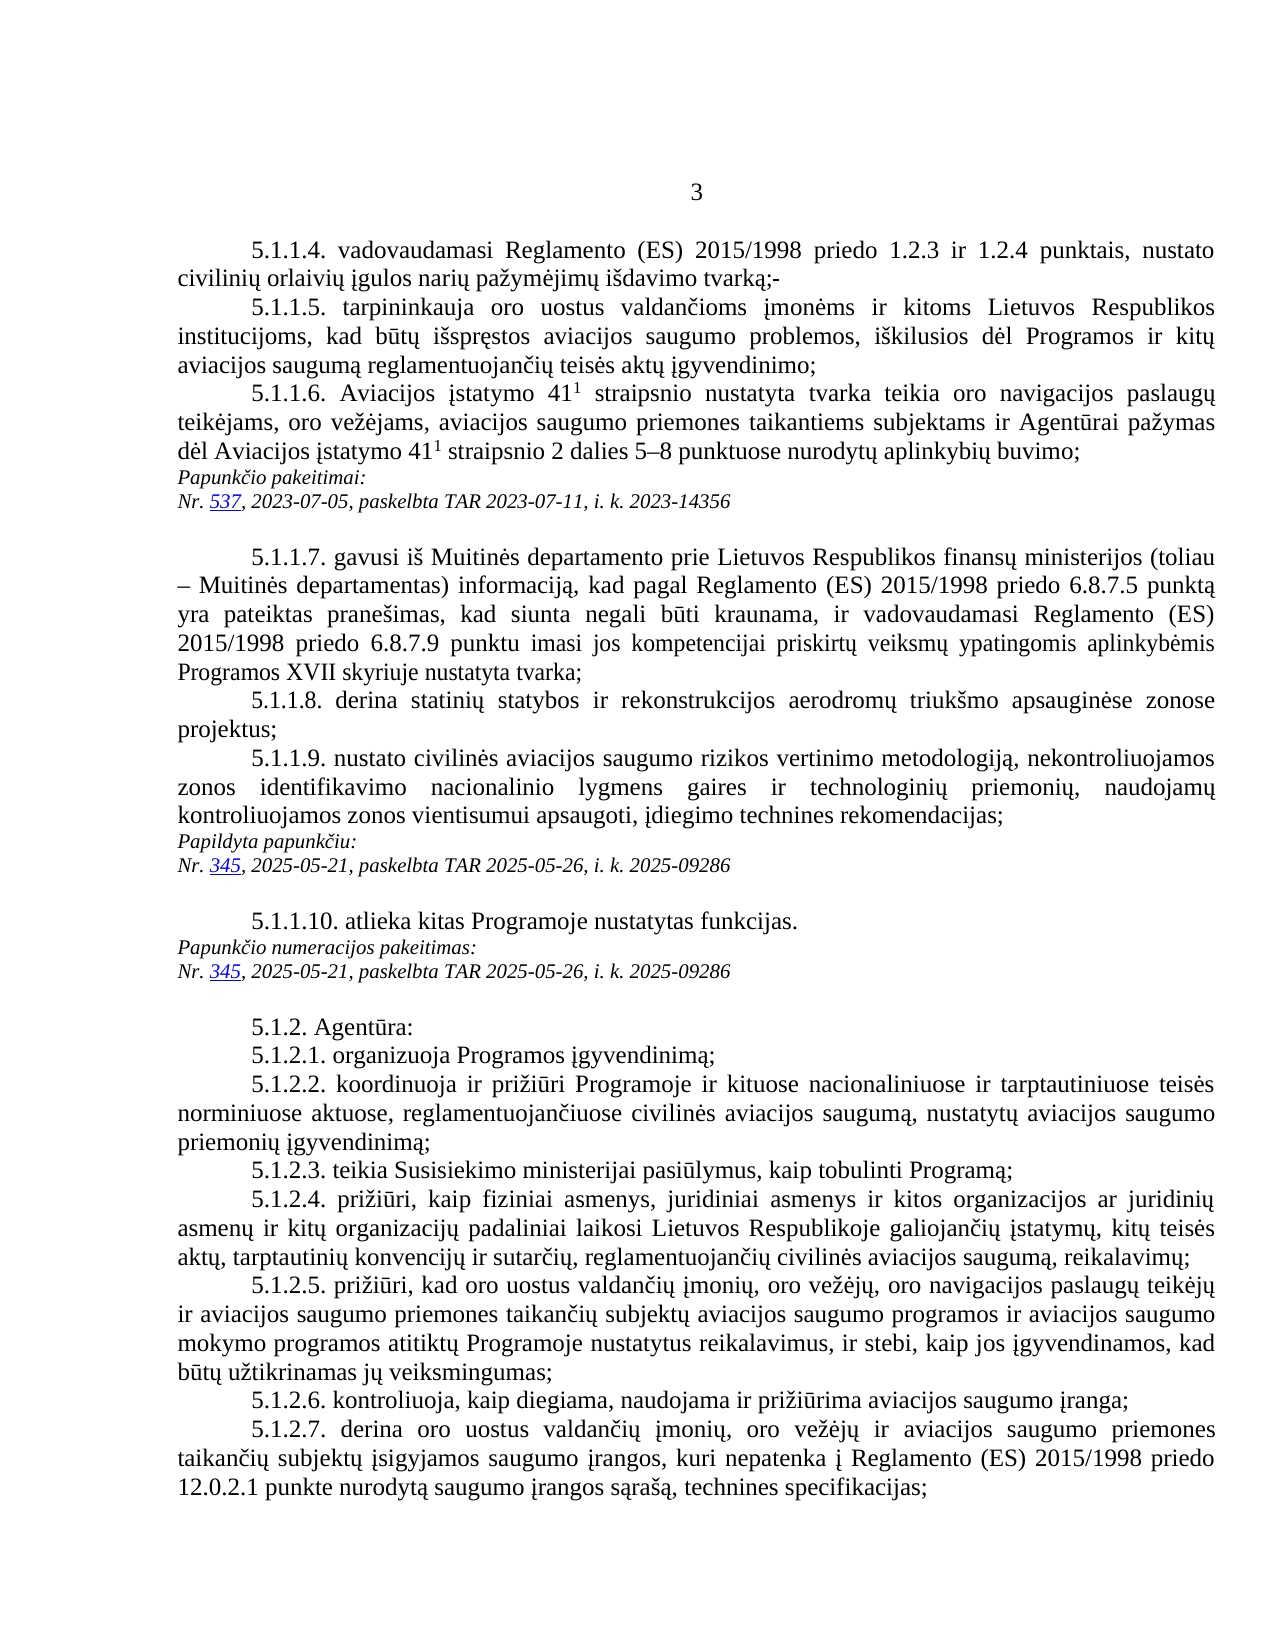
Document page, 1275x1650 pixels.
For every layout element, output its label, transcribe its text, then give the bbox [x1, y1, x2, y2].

text 5.1.2.6. kontroliuoja, kaip diegiama, naudojama ir prižiūrima aviacijos saugumo įranga; [177, 1385, 1216, 1414]
text Nr. 345, 2025-05-21, paskelbta TAR 2025-05-26, i. k. 2025-09286 [177, 853, 1216, 877]
text Papunkčio pakeitimai: [177, 465, 1216, 489]
text Papildyta papunkčiu: [177, 829, 1216, 853]
text 5.1.2.4. prižiūri, kaip fiziniai asmenys, juridiniai asmenys ir kitos organizacijos ar juridinių asmenų ir kitų organizacijų padaliniai laikosi Lietuvos Respublikoje galiojančių įstatymų, kitų teisės aktų, tarptautinių konvencijų ir sutarčių, reglamentuojančių civilinės aviacijos saugumą, reikalavimų; [177, 1184, 1216, 1270]
text Nr. 345, 2025-05-21, paskelbta TAR 2025-05-26, i. k. 2025-09286 [177, 959, 1216, 983]
text 5.1.1.10. atlieka kitas Programoje nustatytas funkcijas. [177, 906, 1216, 935]
text 5.1.1.6. Aviacijos įstatymo 411 straipsnio nustatyta tvarka teikia oro navigacijos paslaugų teikėjams, oro vežėjams, aviacijos saugumo priemones taikantiems subjektams ir Agentūrai pažymas dėl Aviacijos įstatymo 411 straipsnio 2 dalies 5–8 punktuose nurodytų aplinkybių buvimo; [177, 378, 1216, 465]
text 5.1.1.4. vadovaudamasi Reglamento (ES) 2015/1998 priedo 1.2.3 ir 1.2.4 punktais, nustato civilinių orlaivių įgulos narių pažymėjimų išdavimo tvarką; [177, 235, 1216, 292]
text 5.1.1.9. nustato civilinės aviacijos saugumo rizikos vertinimo metodologiją, nekontroliuojamos zonos identifikavimo nacionalinio lygmens gaires ir technologinių priemonių, naudojamų kontroliuojamos zonos vientisumui apsaugoti, įdiegimo technines rekomendacijas; [177, 743, 1216, 829]
text 5.1.2. Agentūra: [177, 1012, 1216, 1040]
text 5.1.1.5. tarpininkauja oro uostus valdančioms įmonėms ir kitoms Lietuvos Respublikos institucijoms, kad būtų išspręstos aviacijos saugumo problemos, iškilusios dėl Programos ir kitų aviacijos saugumą reglamentuojančių teisės aktų įgyvendinimo; [177, 292, 1216, 378]
text 5.1.2.7. derina oro uostus valdančių įmonių, oro vežėjų ir aviacijos saugumo priemones taikančių subjektų įsigyjamos saugumo įrangos, kuri nepatenka į Reglamento (ES) 2015/1998 priedo 12.0.2.1 punkte nurodytą saugumo įrangos sąrašą, technines specifikacijas; [177, 1414, 1216, 1500]
text 5.1.2.5. prižiūri, kad oro uostus valdančių įmonių, oro vežėjų, oro navigacijos paslaugų teikėjų ir aviacijos saugumo priemones taikančių subjektų aviacijos saugumo programos ir aviacijos saugumo mokymo programos atitiktų Programoje nustatytus reikalavimus, ir stebi, kaip jos įgyvendinamos, kad būtų užtikrinamas jų veiksmingumas; [177, 1270, 1216, 1385]
text 5.1.1.7. gavusi iš Muitinės departamento prie Lietuvos Respublikos finansų ministerijos (toliau – Muitinės departamentas) informaciją, kad pagal Reglamento (ES) 2015/1998 priedo 6.8.7.5 punktą yra pateiktas pranešimas, kad siunta negali būti kraunama, ir vadovaudamasi Reglamento (ES) 2015/1998 priedo 6.8.7.9 punktu imasi jos kompetencijai priskirtų veiksmų ypatingomis aplinkybėmis Programos XVII skyriuje nustatyta tvarka; [177, 542, 1216, 685]
text Papunkčio numeracijos pakeitimas: [177, 935, 1216, 959]
text 5.1.1.8. derina statinių statybos ir rekonstrukcijos aerodromų triukšmo apsauginėse zonose projektus; [177, 685, 1216, 743]
text 5.1.2.2. koordinuoja ir prižiūri Programoje ir kituose nacionaliniuose ir tarptautiniuose teisės norminiuose aktuose, reglamentuojančiuose civilinės aviacijos saugumą, nustatytų aviacijos saugumo priemonių įgyvendinimą; [177, 1069, 1216, 1155]
text 5.1.2.3. teikia Susisiekimo ministerijai pasiūlymus, kaip tobulinti Programą; [177, 1155, 1216, 1184]
text 5.1.2.1. organizuoja Programos įgyvendinimą; [177, 1040, 1216, 1069]
text Nr. 537, 2023-07-05, paskelbta TAR 2023-07-11, i. k. 2023-14356 [177, 489, 1216, 513]
